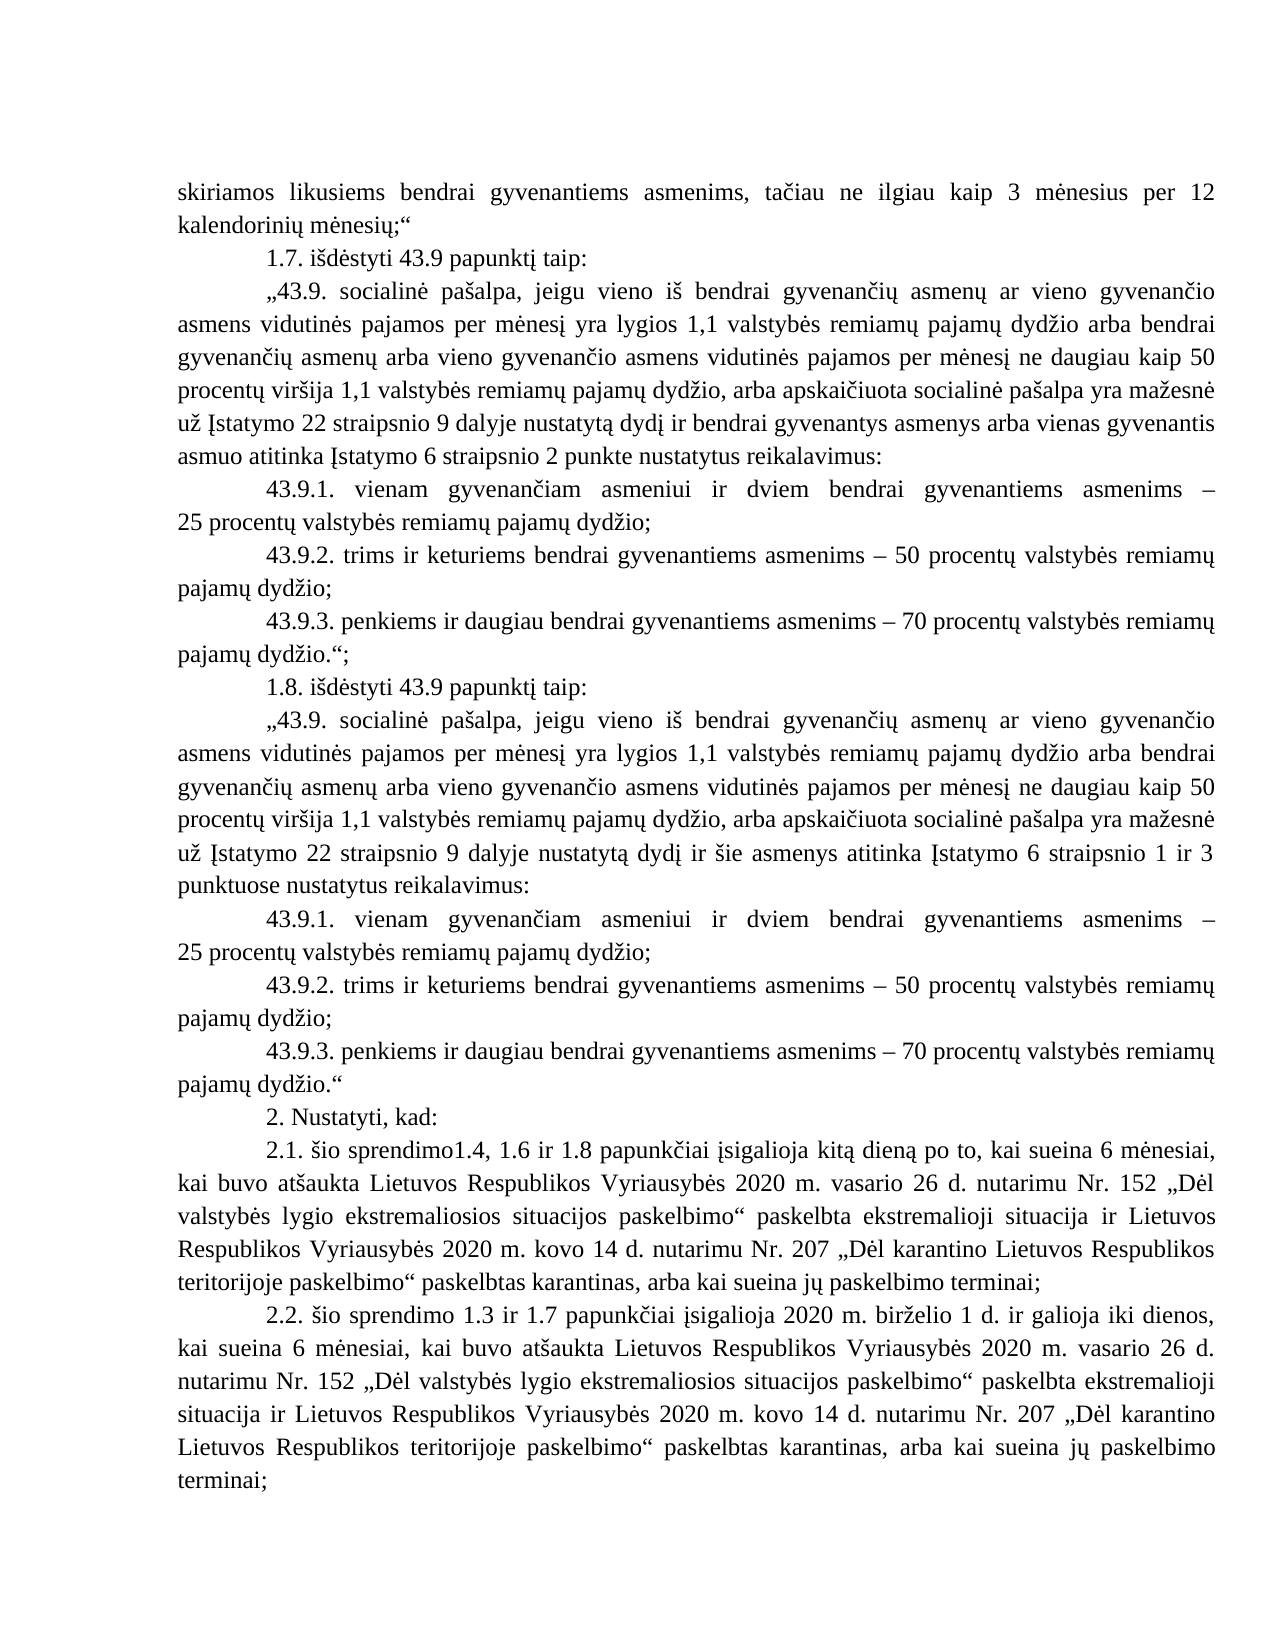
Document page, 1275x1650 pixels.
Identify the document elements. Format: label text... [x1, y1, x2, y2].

text skiriamos likusiems bendrai gyvenantiems asmenims, tačiau ne ilgiau kaip 3 mėnesius per 12 kalendorinių mėnesių;“ [177, 177, 1216, 239]
text 43.9.3. penkiems ir daugiau bendrai gyvenantiems asmenims – 70 procentų valstybės remiamų pajamų dydžio.“ [177, 1036, 1216, 1097]
text 2.2. šio sprendimo 1.3 ir 1.7 papunkčiai įsigalioja 2020 m. birželio 1 d. ir galioja iki dienos, kai sueina 6 mėnesiai, kai buvo atšaukta Lietuvos Respublikos Vyriausybės 2020 m. vasario 26 d. nutarimu Nr. 152 „Dėl valstybės lygio ekstremaliosios situacijos paskelbimo“ paskelbta ekstremalioji situacija ir Lietuvos Respublikos Vyriausybės 2020 m. kovo 14 d. nutarimu Nr. 207 „Dėl karantino Lietuvos Respublikos teritorijoje paskelbimo“ paskelbtas karantinas, arba kai sueina jų paskelbimo terminai; [177, 1300, 1216, 1494]
text 1.8. išdėstyti 43.9 papunktį taip: [177, 672, 1216, 701]
text 43.9.2. trims ir keturiems bendrai gyvenantiems asmenims – 50 procentų valstybės remiamų pajamų dydžio; [177, 540, 1216, 602]
text 2. Nustatyti, kad: [177, 1102, 1216, 1131]
text „43.9. socialinė pašalpa, jeigu vieno iš bendrai gyvenančių asmenų ar vieno gyvenančio asmens vidutinės pajamos per mėnesį yra lygios 1,1 valstybės remiamų pajamų dydžio arba bendrai gyvenančių asmenų arba vieno gyvenančio asmens vidutinės pajamos per mėnesį ne daugiau kaip 50 procentų viršija 1,1 valstybės remiamų pajamų dydžio, arba apskaičiuota socialinė pašalpa yra mažesnė už Įstatymo 22 straipsnio 9 dalyje nustatytą dydį ir šie asmenys atitinka Įstatymo 6 straipsnio 1 ir 3 punktuose nustatytus reikalavimus: [177, 706, 1216, 899]
text 43.9.1. vienam gyvenančiam asmeniui ir dviem bendrai gyvenantiems asmenims – 25 procentų valstybės remiamų pajamų dydžio; [177, 904, 1216, 965]
text 2.1. šio sprendimo1.4, 1.6 ir 1.8 papunkčiai įsigalioja kitą dieną po to, kai sueina 6 mėnesiai, kai buvo atšaukta Lietuvos Respublikos Vyriausybės 2020 m. vasario 26 d. nutarimu Nr. 152 „Dėl valstybės lygio ekstremaliosios situacijos paskelbimo“ paskelbta ekstremalioji situacija ir Lietuvos Respublikos Vyriausybės 2020 m. kovo 14 d. nutarimu Nr. 207 „Dėl karantino Lietuvos Respublikos teritorijoje paskelbimo“ paskelbtas karantinas, arba kai sueina jų paskelbimo terminai; [177, 1135, 1216, 1296]
text 43.9.2. trims ir keturiems bendrai gyvenantiems asmenims – 50 procentų valstybės remiamų pajamų dydžio; [177, 970, 1216, 1031]
text 43.9.3. penkiems ir daugiau bendrai gyvenantiems asmenims – 70 procentų valstybės remiamų pajamų dydžio.“; [177, 606, 1216, 668]
text 43.9.1. vienam gyvenančiam asmeniui ir dviem bendrai gyvenantiems asmenims – 25 procentų valstybės remiamų pajamų dydžio; [177, 474, 1216, 536]
text 1.7. išdėstyti 43.9 papunktį taip: [177, 243, 1216, 272]
text „43.9. socialinė pašalpa, jeigu vieno iš bendrai gyvenančių asmenų ar vieno gyvenančio asmens vidutinės pajamos per mėnesį yra lygios 1,1 valstybės remiamų pajamų dydžio arba bendrai gyvenančių asmenų arba vieno gyvenančio asmens vidutinės pajamos per mėnesį ne daugiau kaip 50 procentų viršija 1,1 valstybės remiamų pajamų dydžio, arba apskaičiuota socialinė pašalpa yra mažesnė už Įstatymo 22 straipsnio 9 dalyje nustatytą dydį ir bendrai gyvenantys asmenys arba vienas gyvenantis asmuo atitinka Įstatymo 6 straipsnio 2 punkte nustatytus reikalavimus: [177, 276, 1216, 470]
